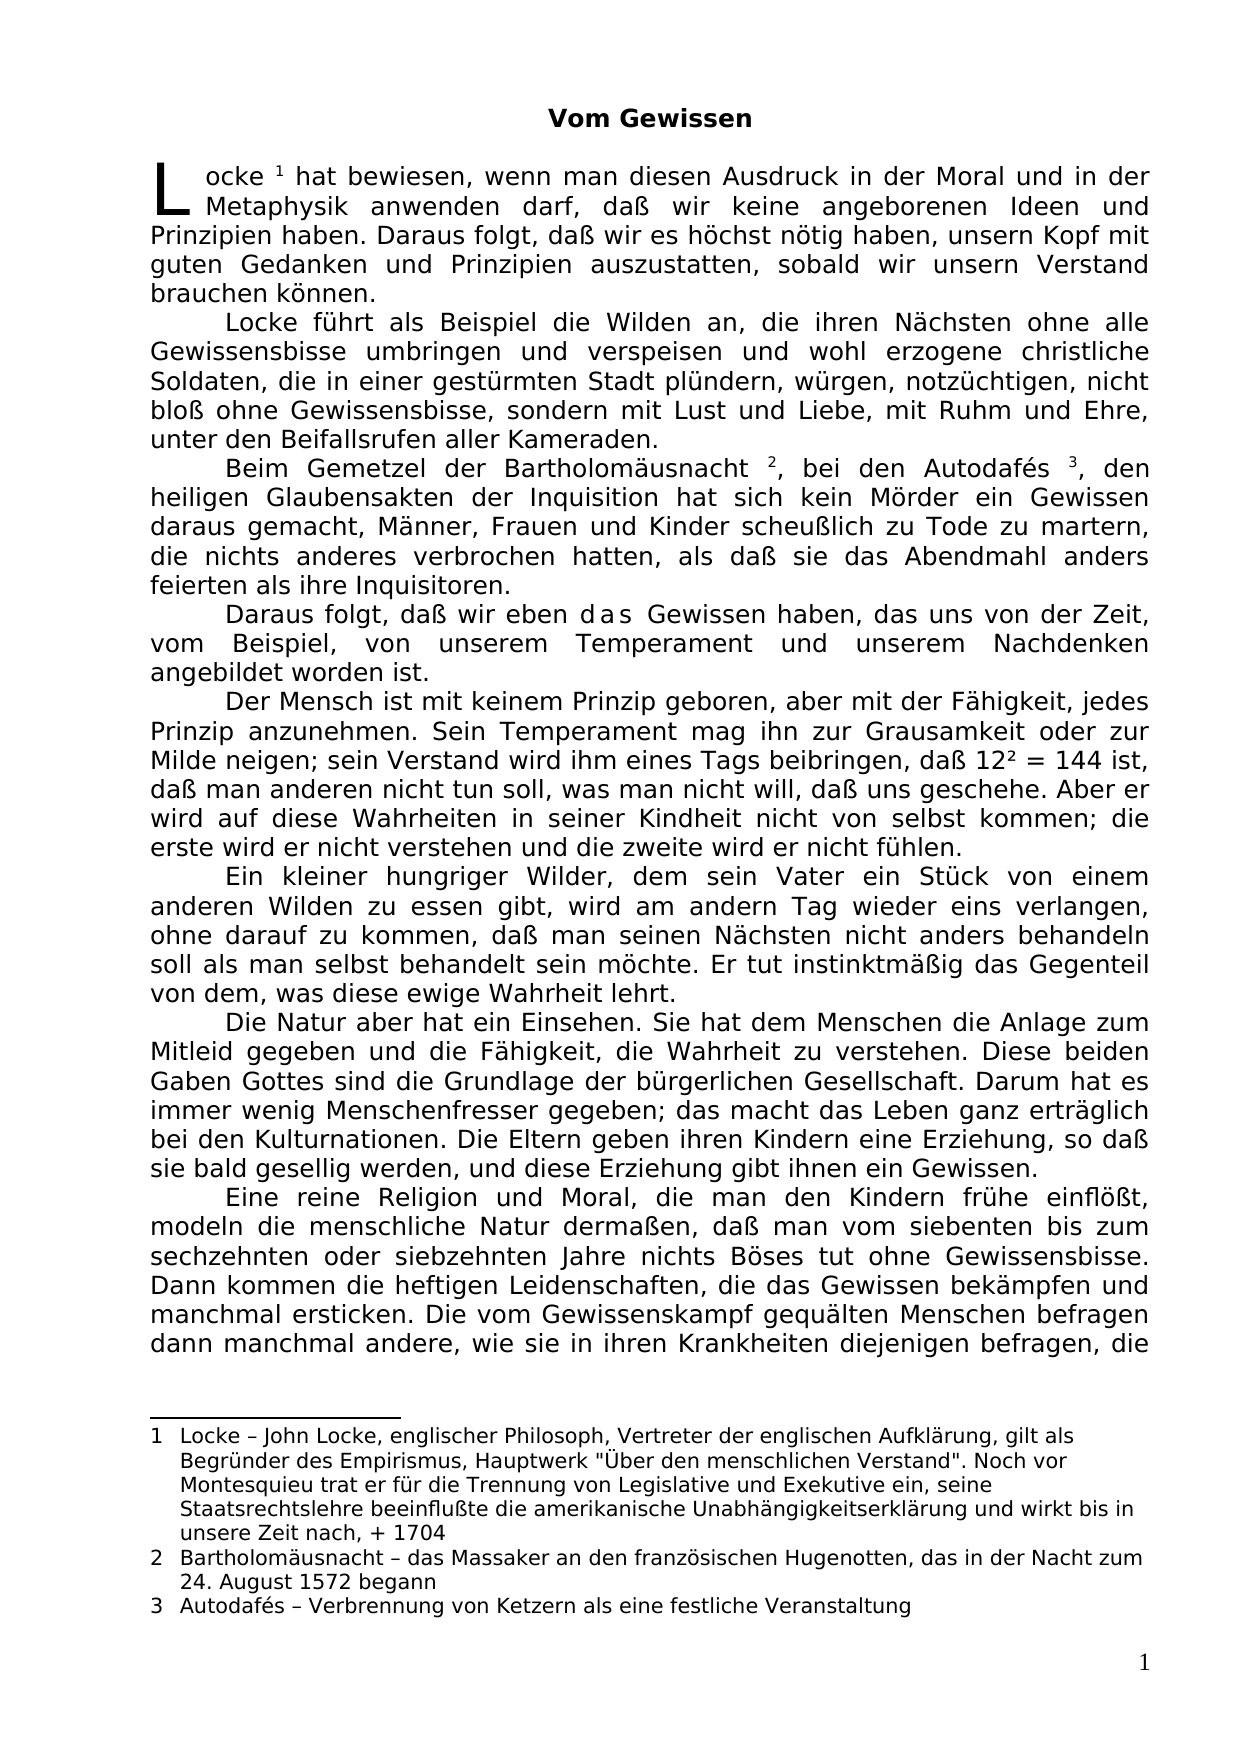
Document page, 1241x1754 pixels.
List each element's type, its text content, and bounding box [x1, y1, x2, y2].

text Locke – John Locke, englischer Philosoph, Vertreter der englischen Aufklärung, gilt als Begründer des Empirismus, Hauptwerk "Über den menschlichen Verstand". Noch vor Montesquieu trat er für die Trennung von Legislative und Exekutive ein, seine Staatsrechtslehre beeinflußte die amerikanische Unabhängigkeitserklärung und wirkt bis in unsere Zeit nach, + 1704 [150, 1424, 1151, 1546]
text Locke führt als Beispiel die Wilden an, die ihren Nächsten ohne alle Gewissensbisse umbringen und verspeisen und wohl erzogene christliche Soldaten, die in einer gestürmten Stadt plündern, würgen, notzüchtigen, nicht bloß ohne Gewissensbisse, sondern mit Lust und Liebe, mit Ruhm und Ehre, unter den Beifallsrufen aller Kameraden. [150, 308, 1151, 454]
text Daraus folgt, daß wir eben das Gewissen haben, das uns von der Zeit, vom Beispiel, von unserem Temperament und unserem Nachdenken angebildet worden ist. [150, 600, 1151, 687]
text Beim Gemetzel der Bartholomäusnacht , bei den Autodafés , den heiligen Glaubensakten der Inquisition hat sich kein Mörder ein Gewissen daraus gemacht, Männer, Frauen und Kinder scheußlich zu Tode zu martern, die nichts anderes verbrochen hatten, als daß sie das Abendmahl anders feierten als ihre Inquisitoren. [150, 454, 1151, 600]
text Ein kleiner hungriger Wilder, dem sein Vater ein Stück von einem anderen Wilden zu essen gibt, wird am andern Tag wieder eins verlangen, ohne darauf zu kommen, daß man seinen Nächsten nicht anders behandeln soll als man selbst behandelt sein möchte. Er tut instinktmäßig das Gegenteil von dem, was diese ewige Wahrheit lehrt. [150, 862, 1151, 1008]
text Locke hat bewiesen, wenn man diesen Ausdruck in der Moral und in der Metaphysik anwenden darf, daß wir keine angeborenen Ideen und Prinzipien haben. Daraus folgt, daß wir es höchst nötig haben, unsern Kopf mit guten Gedanken und Prinzipien auszustatten, sobald wir unsern Verstand brauchen können. [150, 162, 1151, 308]
text Der Mensch ist mit keinem Prinzip geboren, aber mit der Fähigkeit, jedes Prinzip anzunehmen. Sein Temperament mag ihn zur Grausamkeit oder zur Milde neigen; sein Verstand wird ihm eines Tags beibringen, daß 12² = 144 ist, daß man anderen nicht tun soll, was man nicht will, daß uns geschehe. Aber er wird auf diese Wahrheiten in seiner Kindheit nicht von selbst kommen; die erste wird er nicht verstehen und die zweite wird er nicht fühlen. [150, 687, 1151, 862]
text Die Natur aber hat ein Einsehen. Sie hat dem Menschen die Anlage zum Mitleid gegeben und die Fähigkeit, die Wahrheit zu verstehen. Diese beiden Gaben Gottes sind die Grundlage der bürgerlichen Gesellschaft. Darum hat es immer wenig Menschenfresser gegeben; das macht das Leben ganz erträglich bei den Kulturnationen. Die Eltern geben ihren Kindern eine Erziehung, so daß sie bald gesellig werden, und diese Erziehung gibt ihnen ein Gewissen. [150, 1008, 1151, 1183]
text Vom Gewissen [150, 104, 1151, 133]
text Autodafés – Verbrennung von Ketzern als eine festliche Veranstaltung [150, 1594, 1151, 1618]
text Bartholomäusnacht – das Massaker an den französischen Hugenotten, das in der Nacht zum 24. August 1572 begann [150, 1546, 1151, 1594]
text Eine reine Religion und Moral, die man den Kindern frühe einflößt, modeln die menschliche Natur dermaßen, daß man vom siebenten bis zum sechzehnten oder siebzehnten Jahre nichts Böses tut ohne Gewissensbisse. Dann kommen die heftigen Leidenschaften, die das Gewissen bekämpfen und manchmal ersticken. Die vom Gewissenskampf gequälten Menschen befragen dann manchmal andere, wie sie in ihren Krankheiten diejenigen befragen, die [150, 1183, 1151, 1358]
